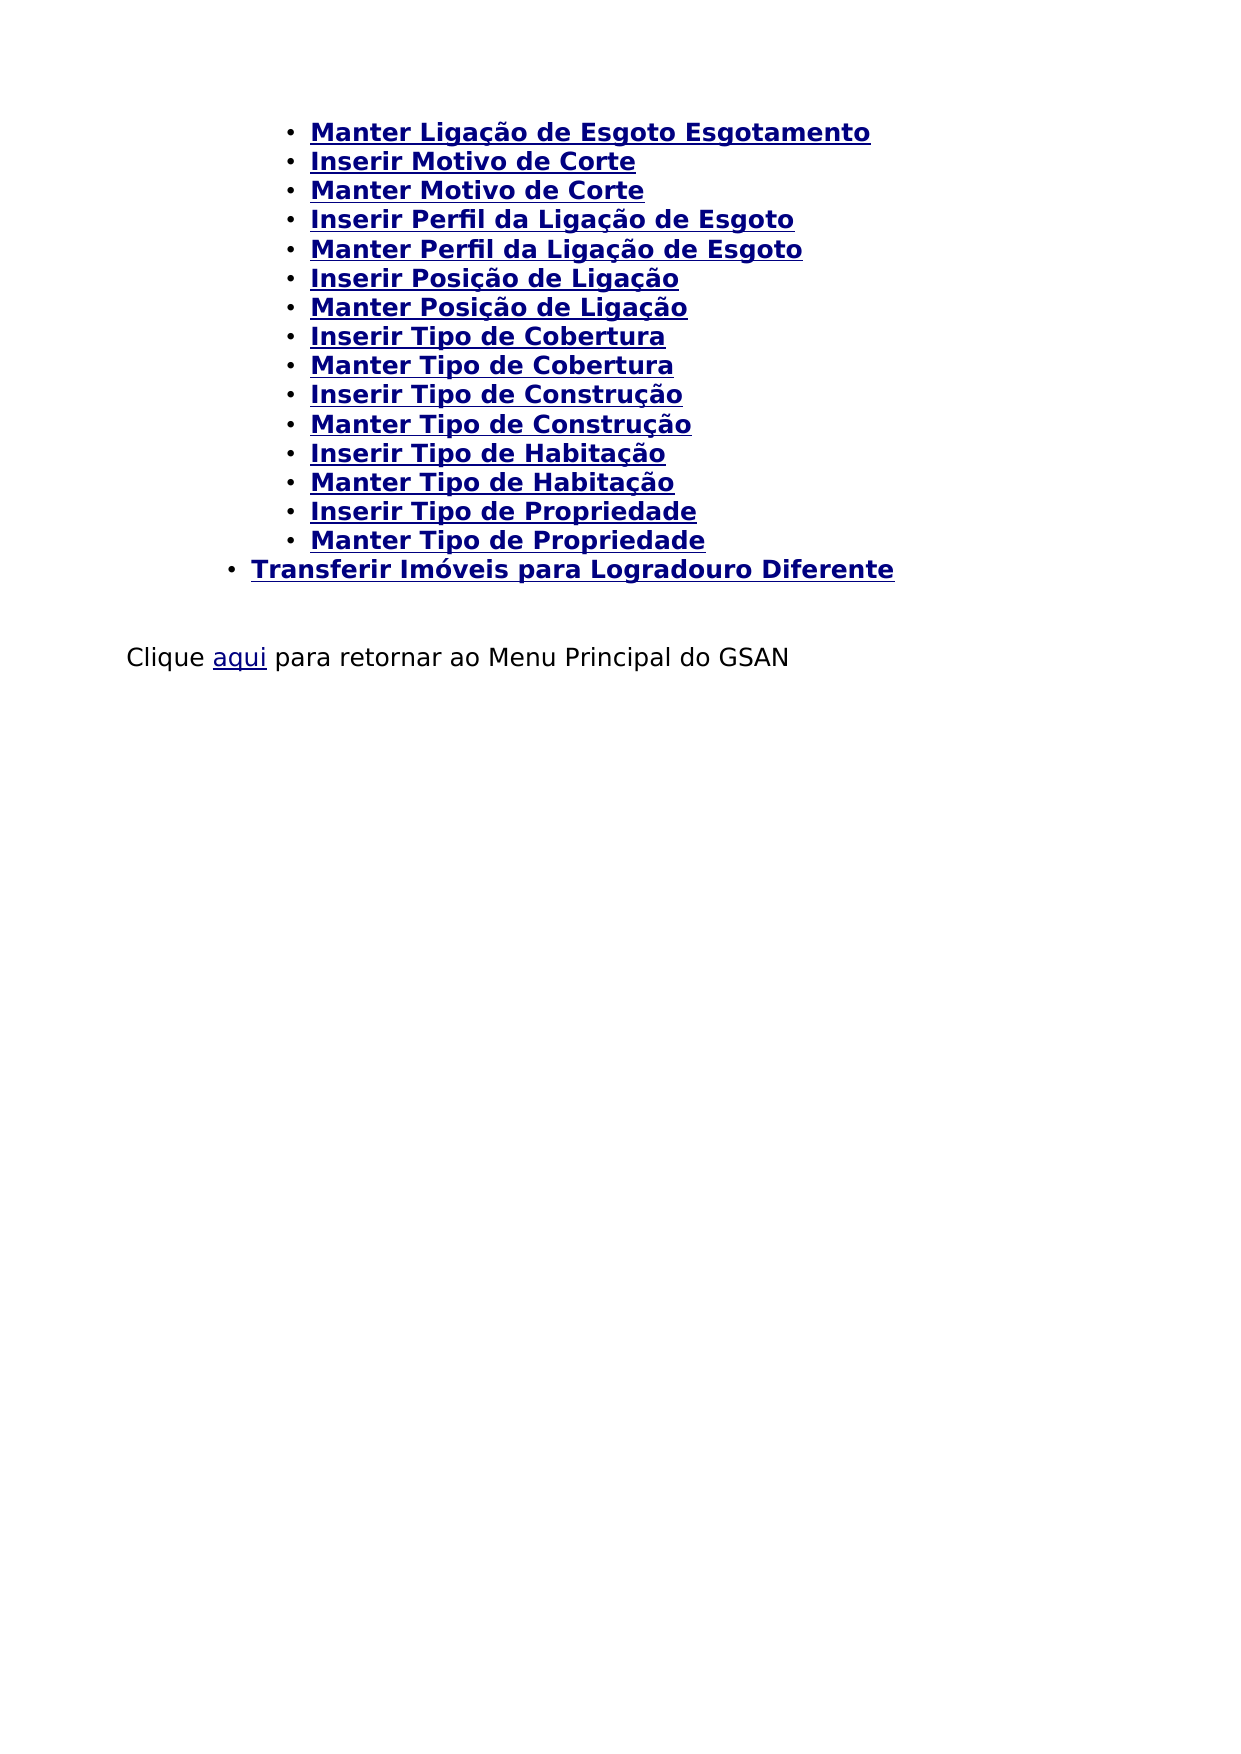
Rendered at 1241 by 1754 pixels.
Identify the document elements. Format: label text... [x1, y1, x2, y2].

text Clique aqui para retornar ao Menu Principal do GSAN [118, 614, 1122, 673]
list Inserir Motivo de Corte [295, 147, 1122, 176]
list Inserir Tipo de Propriedade [295, 497, 1122, 526]
list Manter Motivo de Corte [295, 176, 1122, 206]
list Manter Tipo de Construção [295, 410, 1122, 439]
list Manter Tipo de Propriedade [295, 526, 1122, 556]
list Inserir Tipo de Habitação [295, 439, 1122, 468]
list Transferir Imóveis para Logradouro Diferente [236, 556, 1122, 585]
list Inserir Perfil da Ligação de Esgoto [295, 206, 1122, 235]
list Inserir Posição de Ligação [295, 264, 1122, 293]
list Inserir Tipo de Construção [295, 381, 1122, 410]
list Inserir Tipo de Cobertura [295, 322, 1122, 351]
list Manter Ligação de Esgoto Esgotamento [295, 118, 1122, 147]
list Manter Tipo de Cobertura [295, 351, 1122, 381]
list Manter Posição de Ligação [295, 293, 1122, 322]
list Manter Perfil da Ligação de Esgoto [295, 235, 1122, 264]
list Manter Tipo de Habitação [295, 468, 1122, 497]
